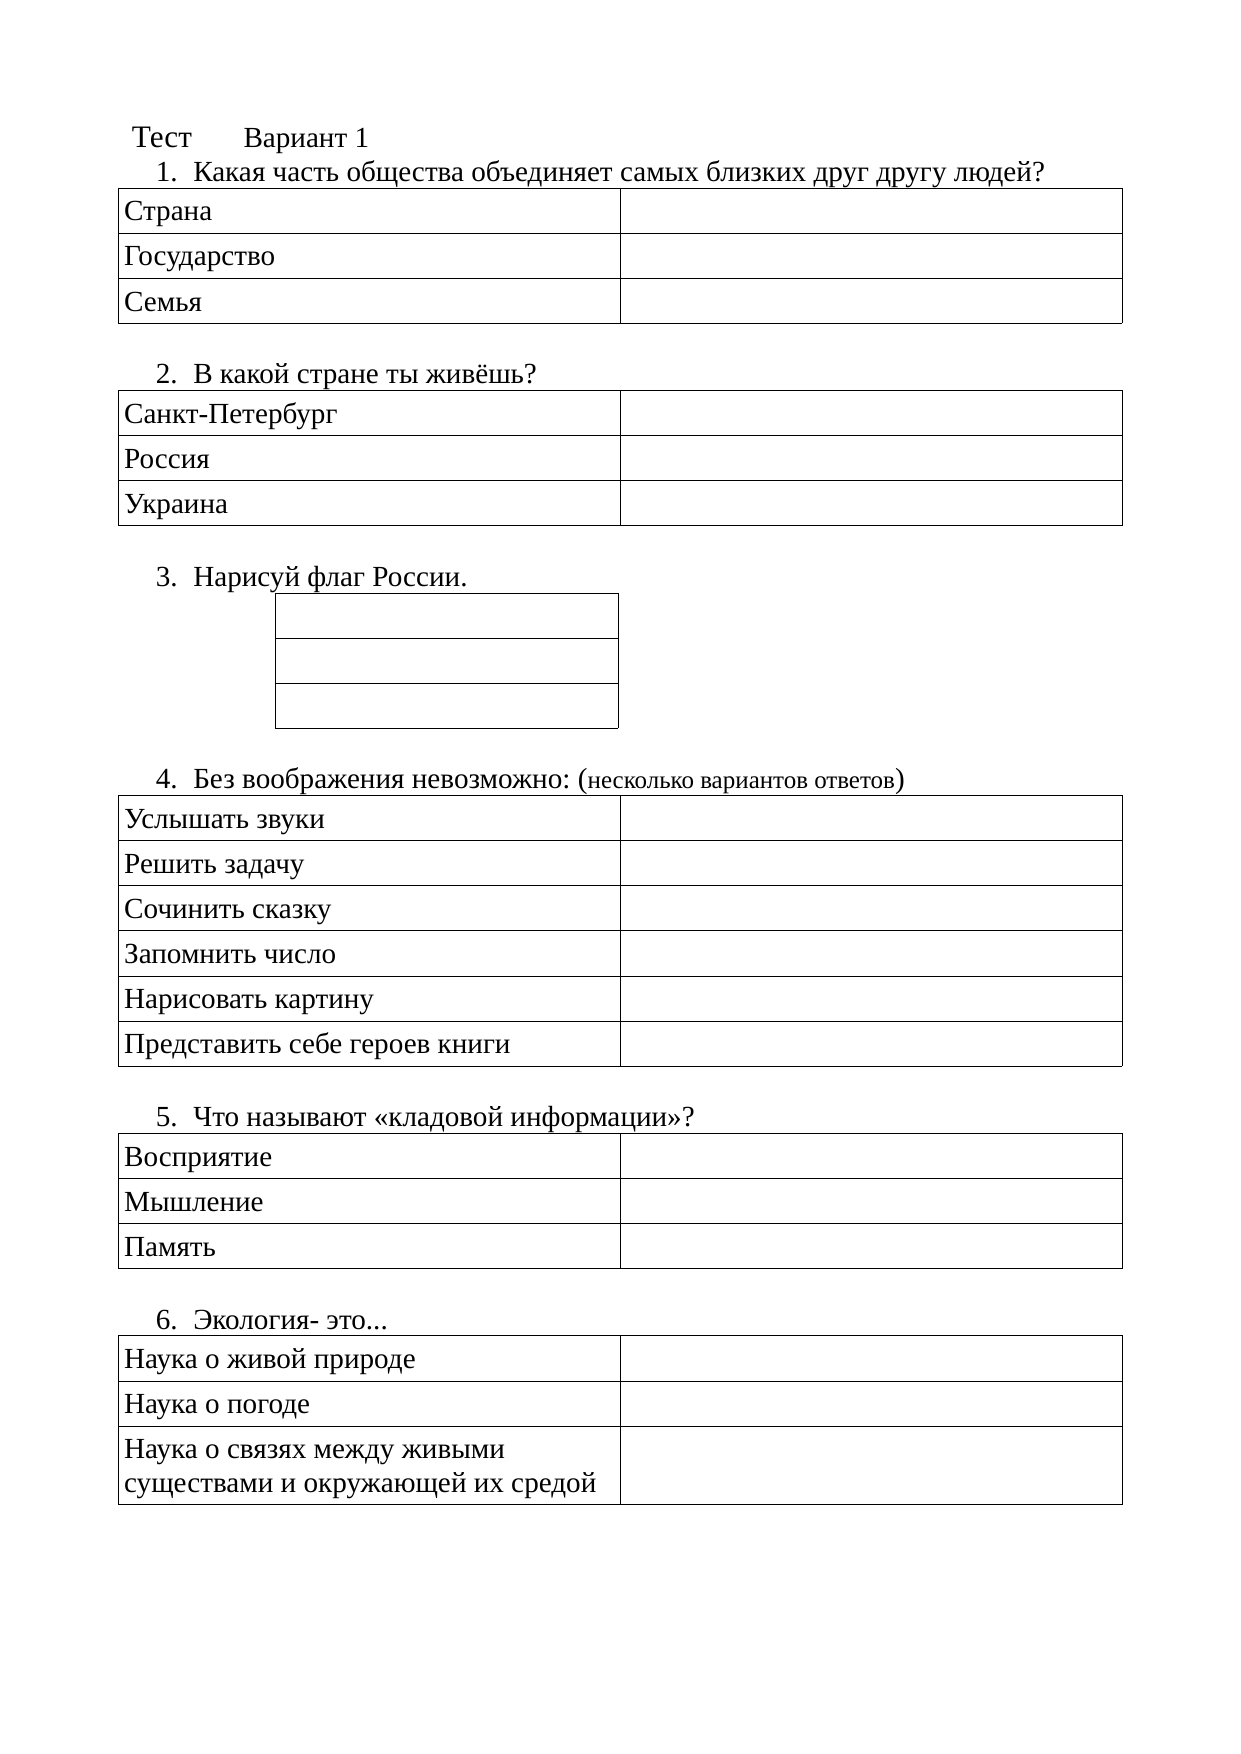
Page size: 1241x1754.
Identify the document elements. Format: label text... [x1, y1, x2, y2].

table_header [621, 796, 1122, 840]
table_cell [276, 639, 618, 683]
table_cell Сочинить сказку [119, 886, 620, 930]
table_cell Память [119, 1224, 620, 1268]
table_header [621, 391, 1122, 435]
table_header Наука о живой природе [119, 1336, 620, 1381]
table_header [621, 1134, 1122, 1178]
table_cell Представить себе героев книги [119, 1022, 620, 1066]
table_cell Решить задачу [119, 841, 620, 885]
table_cell [276, 684, 618, 728]
list Экология- это... [156, 1302, 1122, 1335]
table_header [621, 1336, 1122, 1381]
table_cell [621, 279, 1122, 323]
table_cell [621, 1224, 1122, 1268]
table_cell Россия [119, 436, 620, 480]
table_cell [621, 1179, 1122, 1223]
table_cell [621, 1022, 1122, 1066]
list Какая часть общества объединяет самых близких друг другу людей? [156, 154, 1122, 188]
list В какой стране ты живёшь? [156, 357, 1122, 390]
table_cell [621, 931, 1122, 976]
list Что называют «кладовой информации»? [156, 1099, 1122, 1133]
table_header [276, 594, 618, 638]
table_cell [621, 977, 1122, 1021]
table_cell Мышление [119, 1179, 620, 1223]
table_cell Наука о погоде [119, 1382, 620, 1426]
list Без воображения невозможно: (несколько вариантов ответов) [156, 762, 1122, 795]
table_cell Украина [119, 481, 620, 525]
table_header Страна [119, 189, 620, 233]
table_header Услышать звуки [119, 796, 620, 840]
table_cell [621, 1382, 1122, 1426]
table_cell [621, 841, 1122, 885]
table_header Санкт-Петербург [119, 391, 620, 435]
table_header [621, 189, 1122, 233]
list Нарисуй флаг России. [156, 559, 1122, 593]
table_header Восприятие [119, 1134, 620, 1178]
table_cell [621, 1427, 1122, 1504]
table_cell [621, 886, 1122, 930]
table_cell [621, 481, 1122, 525]
table_cell Наука о связях между живыми существами и окружающей их средой [119, 1427, 620, 1504]
table_cell [621, 436, 1122, 480]
table_cell Запомнить число [119, 931, 620, 976]
table_cell Семья [119, 279, 620, 323]
table_cell Нарисовать картину [119, 977, 620, 1021]
text Тест Вариант 1 [118, 118, 1122, 154]
table_cell Государство [119, 234, 620, 278]
table_cell [621, 234, 1122, 278]
